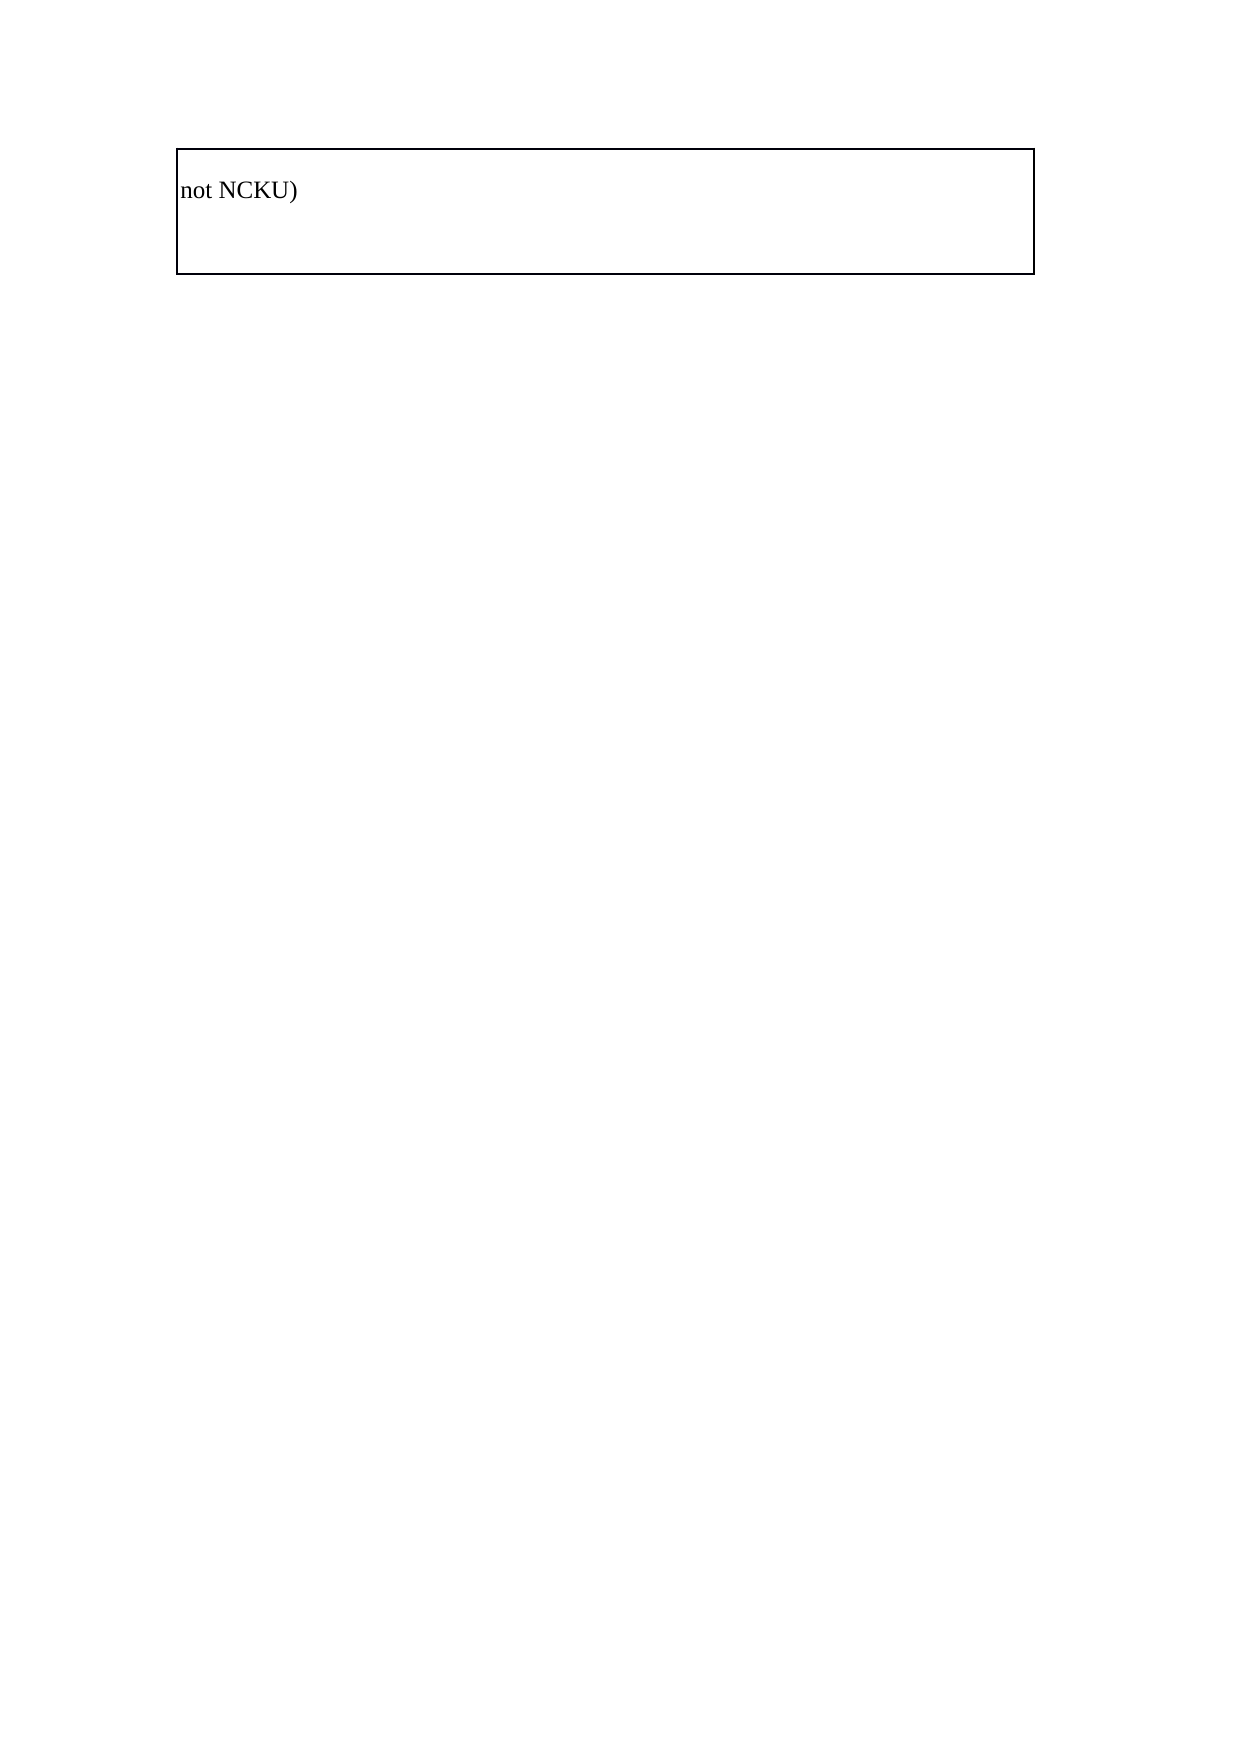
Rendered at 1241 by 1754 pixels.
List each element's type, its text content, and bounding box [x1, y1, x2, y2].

table_cell not NCKU) [178, 150, 1033, 273]
